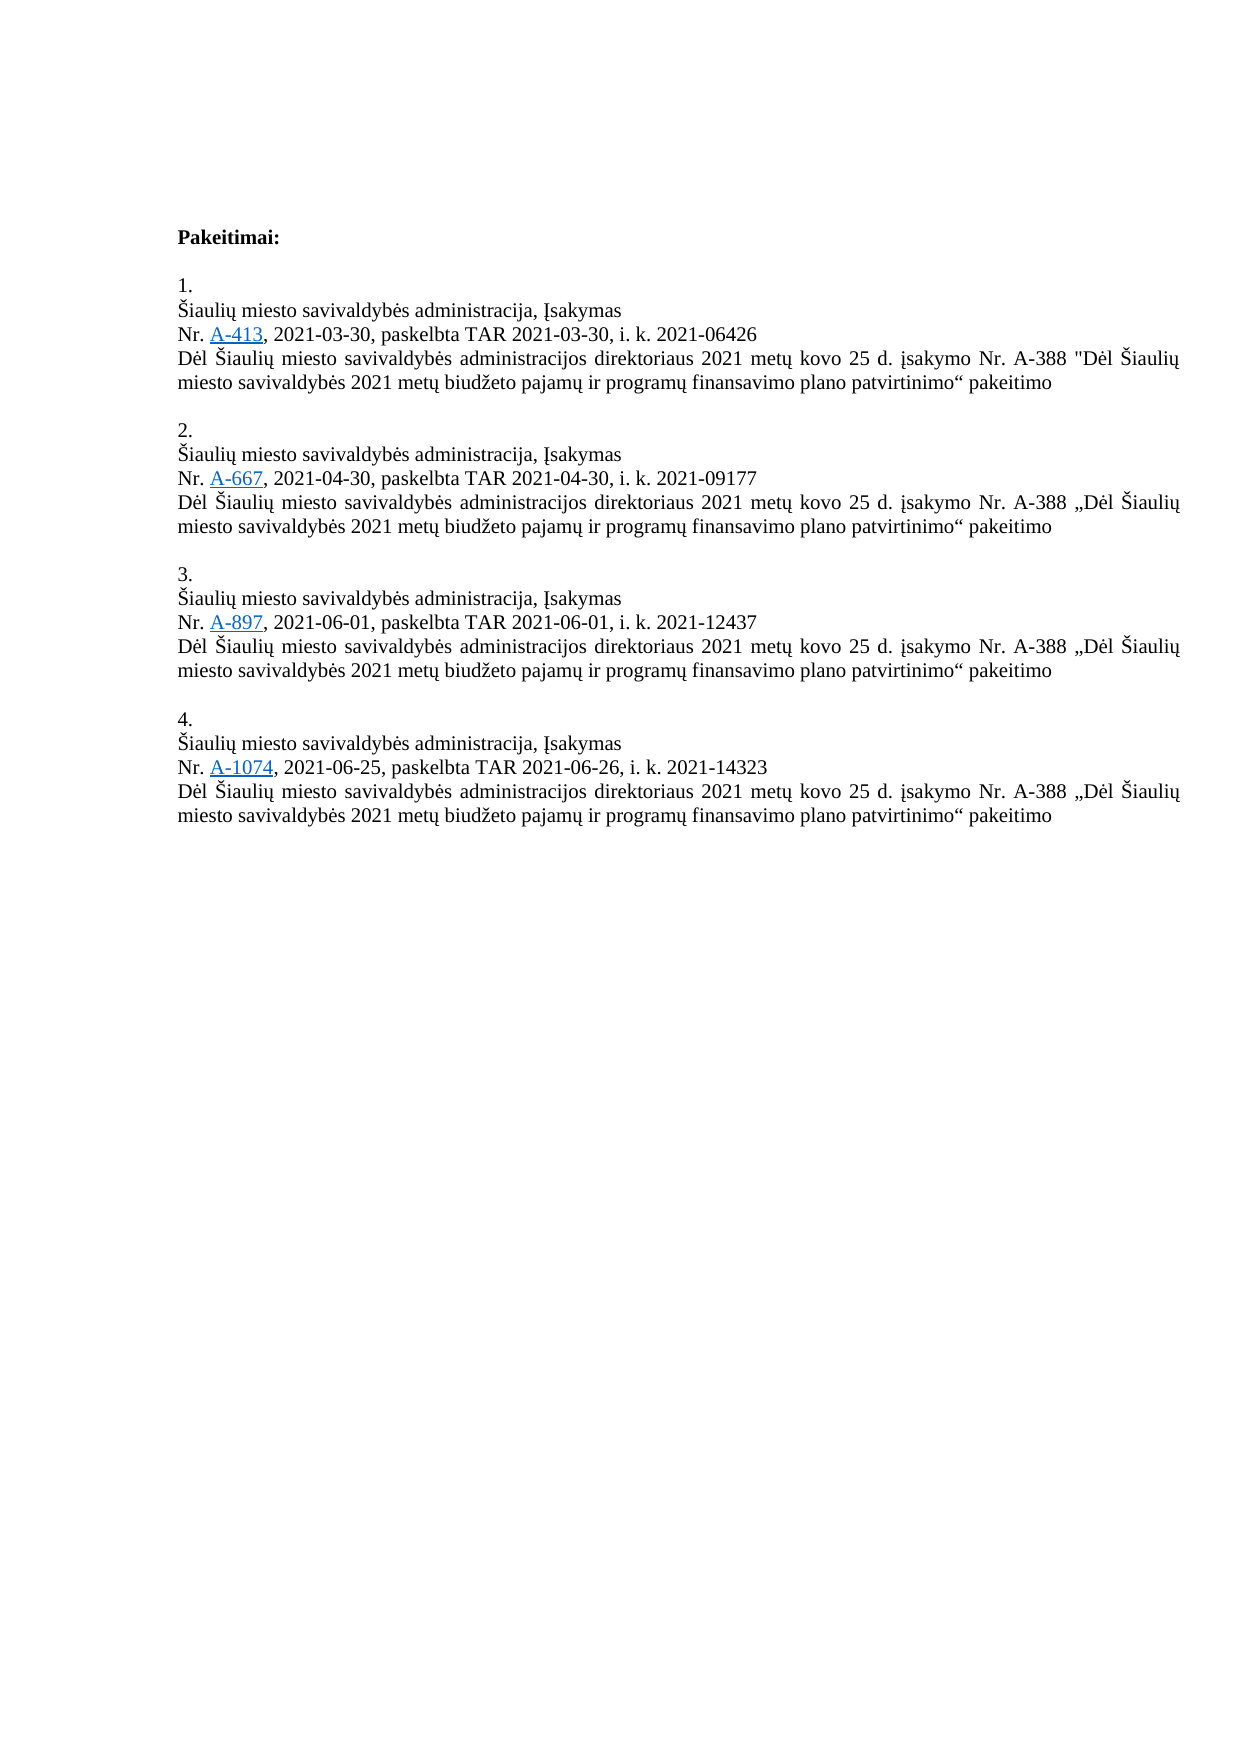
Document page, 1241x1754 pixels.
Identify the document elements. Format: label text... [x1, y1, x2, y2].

text Nr. A-897, 2021-06-01, paskelbta TAR 2021-06-01, i. k. 2021-12437 [177, 610, 1181, 634]
text 4. [177, 707, 1181, 731]
text Pakeitimai: [177, 225, 1181, 249]
text Nr. A-413, 2021-03-30, paskelbta TAR 2021-03-30, i. k. 2021-06426 [177, 322, 1181, 346]
text 1. [177, 273, 1181, 297]
text Dėl Šiaulių miesto savivaldybės administracijos direktoriaus 2021 metų kovo 25 d. įsakymo Nr. A-388 „Dėl Šiaulių miesto savivaldybės 2021 metų biudžeto pajamų ir programų finansavimo plano patvirtinimo“ pakeitimo [177, 779, 1181, 827]
text Šiaulių miesto savivaldybės administracija, Įsakymas [177, 442, 1181, 466]
text 3. [177, 562, 1181, 586]
text Šiaulių miesto savivaldybės administracija, Įsakymas [177, 731, 1181, 755]
text Dėl Šiaulių miesto savivaldybės administracijos direktoriaus 2021 metų kovo 25 d. įsakymo Nr. A-388 „Dėl Šiaulių miesto savivaldybės 2021 metų biudžeto pajamų ir programų finansavimo plano patvirtinimo“ pakeitimo [177, 634, 1181, 682]
text Šiaulių miesto savivaldybės administracija, Įsakymas [177, 586, 1181, 610]
text Dėl Šiaulių miesto savivaldybės administracijos direktoriaus 2021 metų kovo 25 d. įsakymo Nr. A-388 "Dėl Šiaulių miesto savivaldybės 2021 metų biudžeto pajamų ir programų finansavimo plano patvirtinimo“ pakeitimo [177, 346, 1181, 394]
text Šiaulių miesto savivaldybės administracija, Įsakymas [177, 297, 1181, 322]
text Nr. A-667, 2021-04-30, paskelbta TAR 2021-04-30, i. k. 2021-09177 [177, 466, 1181, 490]
text Nr. A-1074, 2021-06-25, paskelbta TAR 2021-06-26, i. k. 2021-14323 [177, 755, 1181, 779]
text 2. [177, 418, 1181, 442]
text Dėl Šiaulių miesto savivaldybės administracijos direktoriaus 2021 metų kovo 25 d. įsakymo Nr. A-388 „Dėl Šiaulių miesto savivaldybės 2021 metų biudžeto pajamų ir programų finansavimo plano patvirtinimo“ pakeitimo [177, 490, 1181, 538]
